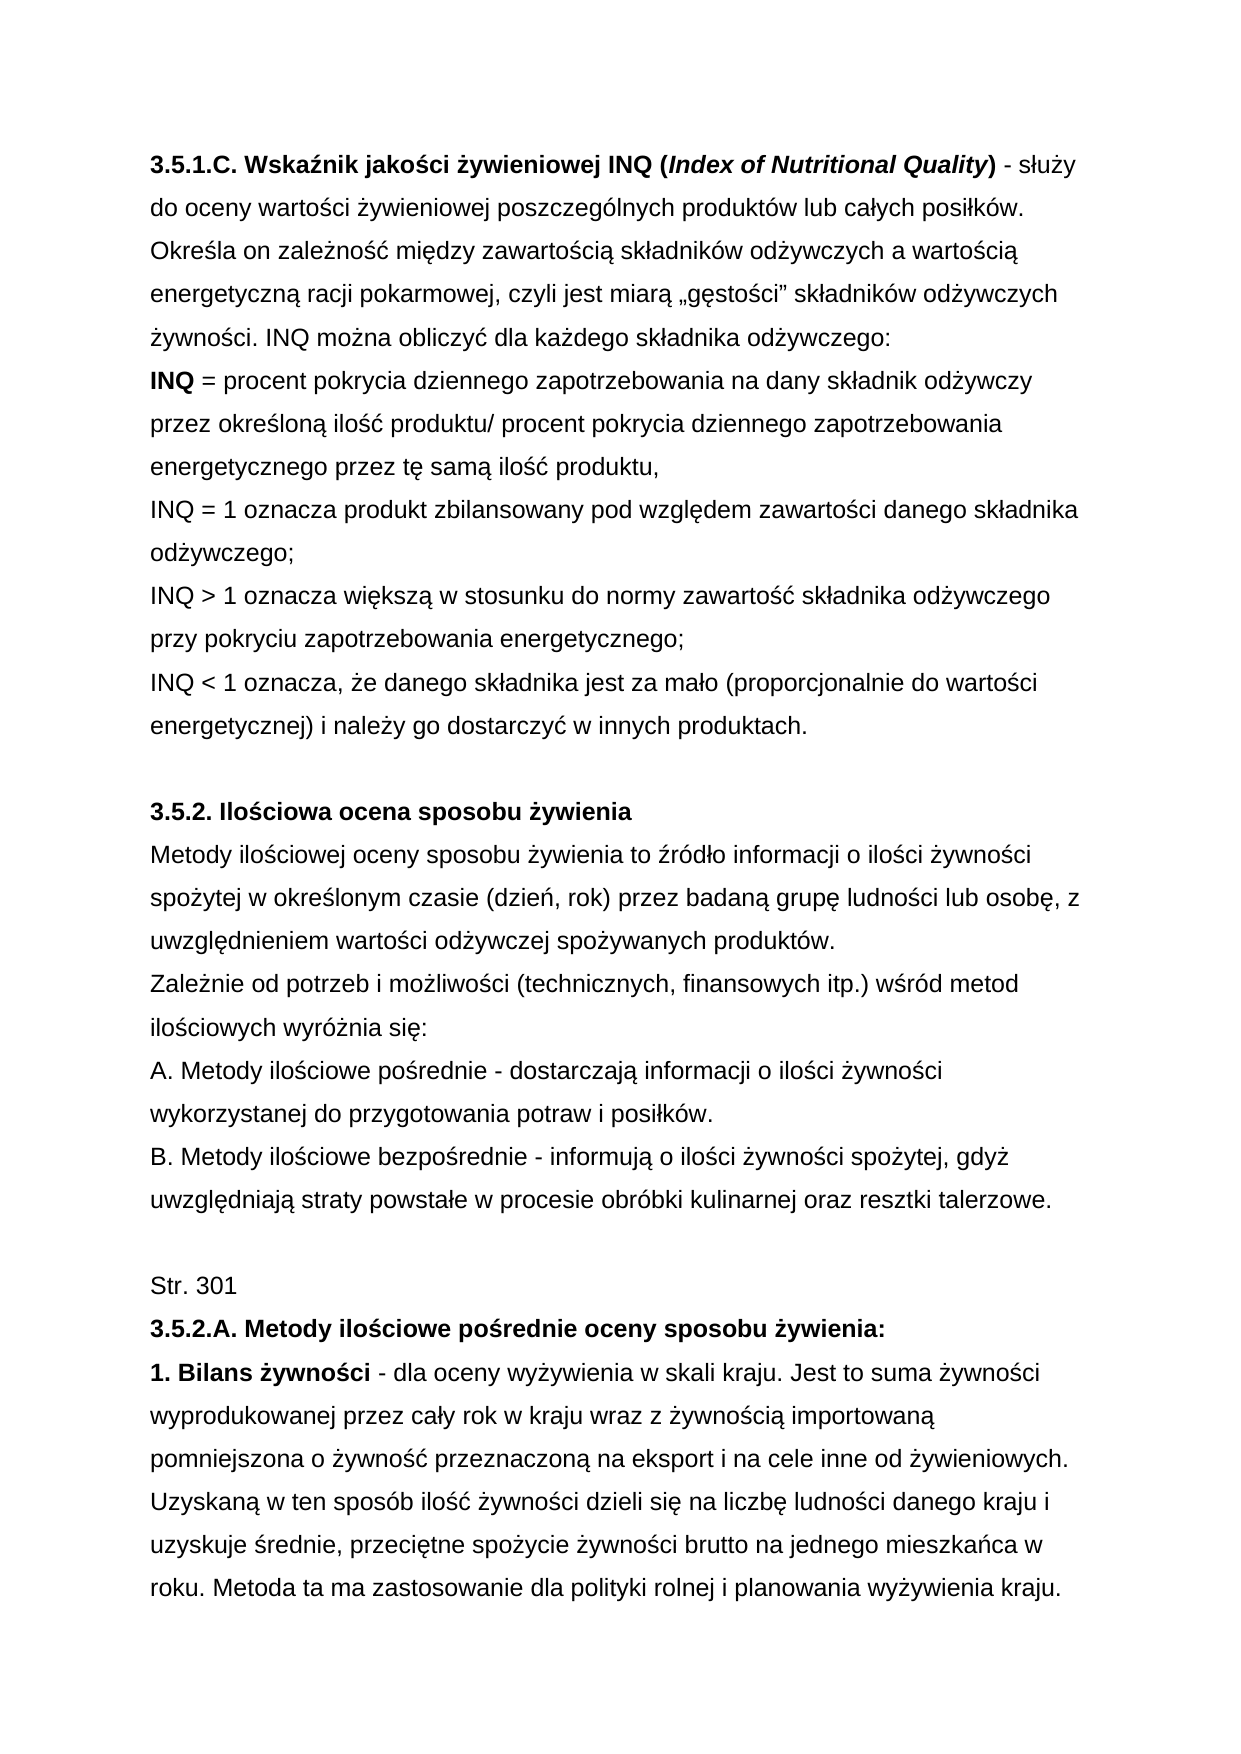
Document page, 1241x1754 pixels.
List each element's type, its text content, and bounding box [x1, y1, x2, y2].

text A. Metody ilościowe pośrednie - dostarczają informacji o ilości żywności wykorzystanej do przygotowania potraw i posiłków. [150, 1056, 1090, 1127]
text INQ = 1 oznacza produkt zbilansowany pod względem zawartości danego składnika odżywczego; [150, 495, 1090, 567]
subtitle 3.5.2.A. Metody ilościowe pośrednie oceny sposobu żywienia: [150, 1314, 1090, 1343]
text INQ = procent pokrycia dziennego zapotrzebowania na dany składnik odżywczy przez określoną ilość produktu/ procent pokrycia dziennego zapotrzebowania energetycznego przez tę samą ilość produktu, [150, 366, 1090, 481]
subtitle 3.5.2. Ilościowa ocena sposobu żywienia [150, 797, 1090, 826]
text B. Metody ilościowe bezpośrednie - informują o ilości żywności spożytej, gdyż uwzględniają straty powstałe w procesie obróbki kulinarnej oraz resztki talerzowe. [150, 1142, 1090, 1214]
text Zależnie od potrzeb i możliwości (technicznych, finansowych itp.) wśród metod ilościowych wyróżnia się: [150, 969, 1090, 1041]
text INQ < 1 oznacza, że danego składnika jest za mało (proporcjonalnie do wartości energetycznej) i należy go dostarczyć w innych produktach. [150, 667, 1090, 739]
text Metody ilościowej oceny sposobu żywienia to źródło informacji o ilości żywności spożytej w określonym czasie (dzień, rok) przez badaną grupę ludności lub osobę, z uwzględnieniem wartości odżywczej spożywanych produktów. [150, 840, 1090, 955]
text 1. Bilans żywności - dla oceny wyżywienia w skali kraju. Jest to suma żywności wyprodukowanej przez cały rok w kraju wraz z żywnością importowaną pomniejszona o żywność przeznaczoną na eksport i na cele inne od żywieniowych. Uzyskaną w ten sposób ilość żywności dzieli się na liczbę ludności danego kraju i uzyskuje średnie, przeciętne spożycie żywności brutto na jednego mieszkańca w roku. Metoda ta ma zastosowanie dla polityki rolnej i planowania wyżywienia kraju. [150, 1357, 1090, 1602]
text Str. 301 [150, 1271, 1090, 1300]
subtitle 3.5.1.C. Wskaźnik jakości żywieniowej INQ (Index of Nutritional Quality) - służy do oceny wartości żywieniowej poszczególnych produktów lub całych posiłków. Określa on zależność między zawartością składników odżywczych a wartością energetyczną racji pokarmowej, czyli jest miarą „gęstości” składników odżywczych żywności. INQ można obliczyć dla każdego składnika odżywczego: [150, 150, 1090, 351]
text INQ > 1 oznacza większą w stosunku do normy zawartość składnika odżywczego przy pokryciu zapotrzebowania energetycznego; [150, 581, 1090, 653]
